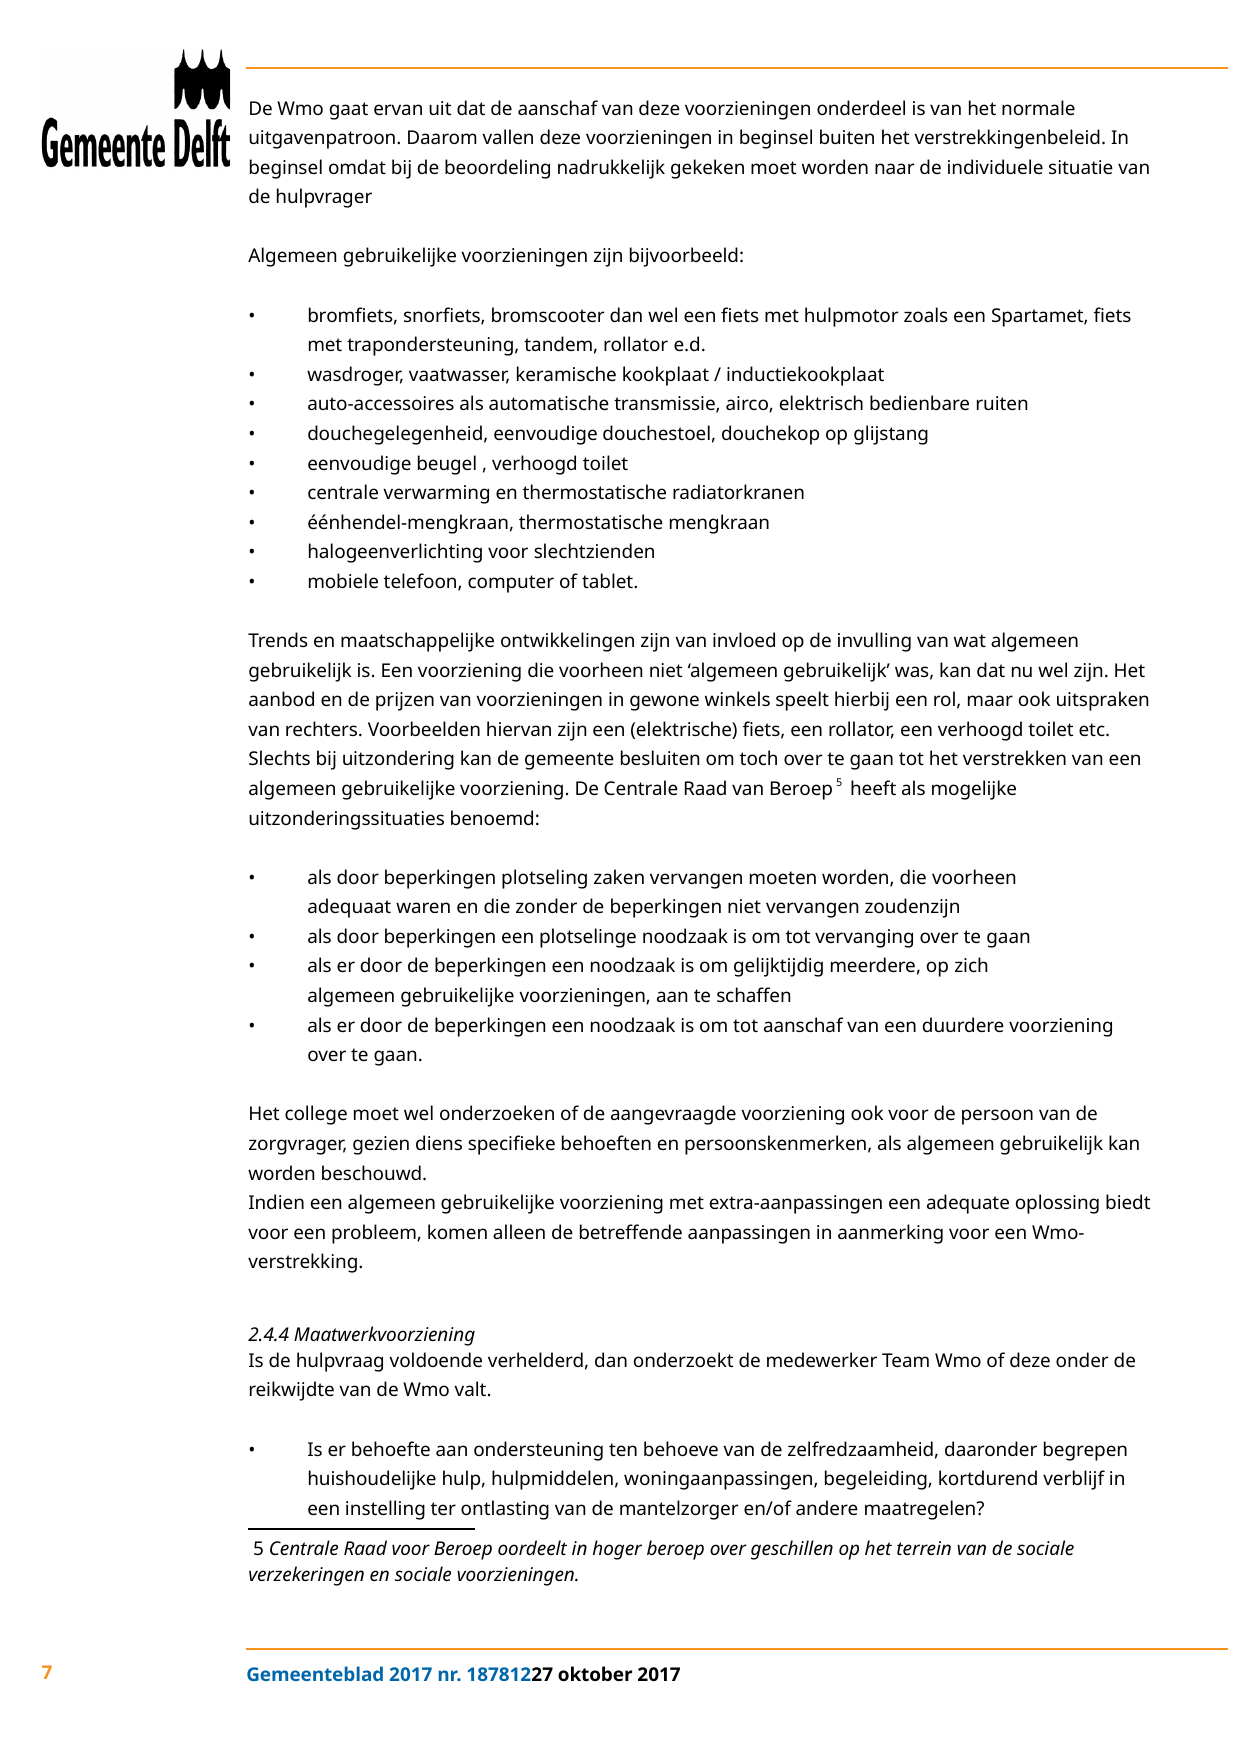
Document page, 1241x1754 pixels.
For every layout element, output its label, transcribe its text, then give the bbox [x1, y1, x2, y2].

list bromfiets, snorfiets, bromscooter dan wel een fiets met hulpmotor zoals een Spartamet, fiets met trapondersteuning, tandem, rollator e.d. [248, 302, 1152, 357]
list als er door de beperkingen een noodzaak is om gelijktijdig meerdere, op zich algemeen gebruikelijke voorzieningen, aan te schaffen [248, 953, 1152, 1008]
list douchegelegenheid, eenvoudige douchestoel, douchekop op glijstang [248, 420, 1152, 446]
text Algemeen gebruikelijke voorzieningen zijn bijvoorbeeld: [248, 243, 1152, 268]
text De Wmo gaat ervan uit dat de aanschaf van deze voorzieningen onderdeel is van het normale uitgavenpatroon. Daarom vallen deze voorzieningen in beginsel buiten het verstrekkingenbeleid. In beginsel omdat bij de beoordeling nadrukkelijk gekeken moet worden naar de individuele situatie van de hulpvrager [248, 95, 1152, 209]
list mobiele telefoon, computer of tablet. [248, 568, 1152, 594]
list eenvoudige beugel , verhoogd toilet [248, 450, 1152, 476]
list halogeenverlichting voor slechtzienden [248, 538, 1152, 564]
list als door beperkingen een plotselinge noodzaak is om tot vervanging over te gaan [248, 923, 1152, 949]
list Is er behoefte aan ondersteuning ten behoeve van de zelfredzaamheid, daaronder begrepen huishoudelijke hulp, hulpmiddelen, woningaanpassingen, begeleiding, kortdurend verblijf in een instelling ter ontlasting van de mantelzorger en/of andere maatregelen? [248, 1436, 1152, 1521]
text Is de hulpvraag voldoende verhelderd, dan onderzoekt de medewerker Team Wmo of deze onder de reikwijdte van de Wmo valt. [248, 1347, 1152, 1402]
picture [41, 47, 231, 172]
text Indien een algemeen gebruikelijke voorziening met extra-aanpassingen een adequate oplossing biedt voor een probleem, komen alleen de betreffende aanpassingen in aanmerking voor een Wmo-verstrekking. [248, 1189, 1152, 1274]
text Trends en maatschappelijke ontwikkelingen zijn van invloed op de invulling van wat algemeen gebruikelijk is. Een voorziening die voorheen niet ‘algemeen gebruikelijk’ was, kan dat nu wel zijn. Het aanbod en de prijzen van voorzieningen in gewone winkels speelt hierbij een rol, maar ook uitspraken van rechters. Voorbeelden hiervan zijn een (elektrische) fiets, een rollator, een verhoogd toilet etc. [248, 627, 1152, 742]
list centrale verwarming en thermostatische radiatorkranen [248, 479, 1152, 505]
list éénhendel-mengkraan, thermostatische mengkraan [248, 509, 1152, 535]
text Centrale Raad voor Beroep oordeelt in hoger beroep over geschillen op het terrein van de sociale verzekeringen en sociale voorzieningen. [248, 1535, 1152, 1586]
text Slechts bij uitzondering kan de gemeente besluiten om toch over te gaan tot het verstrekken van een algemeen gebruikelijke voorziening. De Centrale Raad van Beroep heeft als mogelijke uitzonderingssituaties benoemd: [248, 746, 1152, 831]
list als er door de beperkingen een noodzaak is om tot aanschaf van een duurdere voorziening over te gaan. [248, 1012, 1152, 1067]
list wasdroger, vaatwasser, keramische kookplaat / inductiekookplaat [248, 361, 1152, 387]
list auto-accessoires als automatische transmissie, airco, elektrisch bedienbare ruiten [248, 391, 1152, 416]
text 2.4.4 Maatwerkvoorziening [248, 1321, 1152, 1347]
list als door beperkingen plotseling zaken vervangen moeten worden, die voorheen adequaat waren en die zonder de beperkingen niet vervangen zoudenzijn [248, 864, 1152, 919]
text Het college moet wel onderzoeken of de aangevraagde voorziening ook voor de persoon van de zorgvrager, gezien diens specifieke behoeften en persoonskenmerken, als algemeen gebruikelijk kan worden beschouwd. [248, 1101, 1152, 1186]
